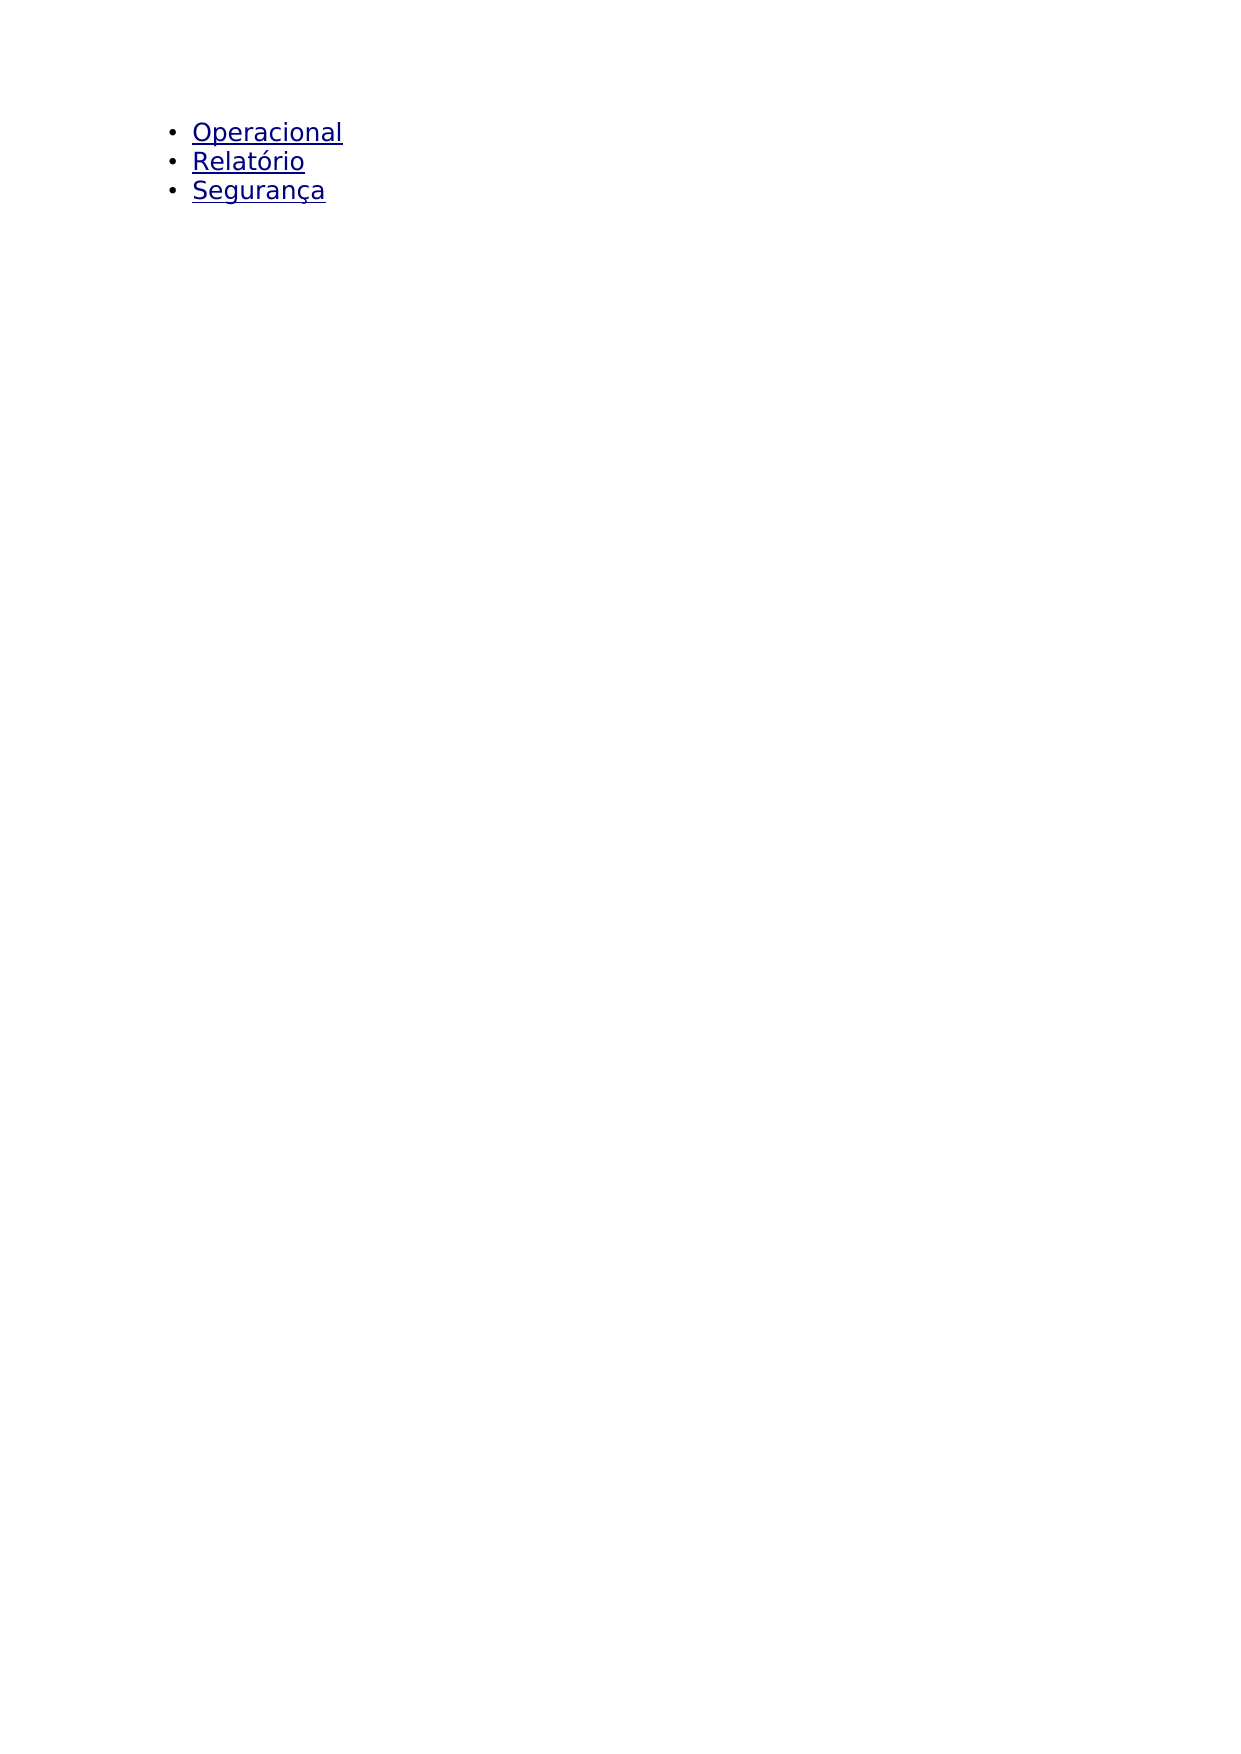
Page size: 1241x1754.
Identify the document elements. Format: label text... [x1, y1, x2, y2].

list Operacional [177, 118, 1122, 147]
list Relatório [177, 147, 1122, 176]
list Segurança [177, 176, 1122, 206]
